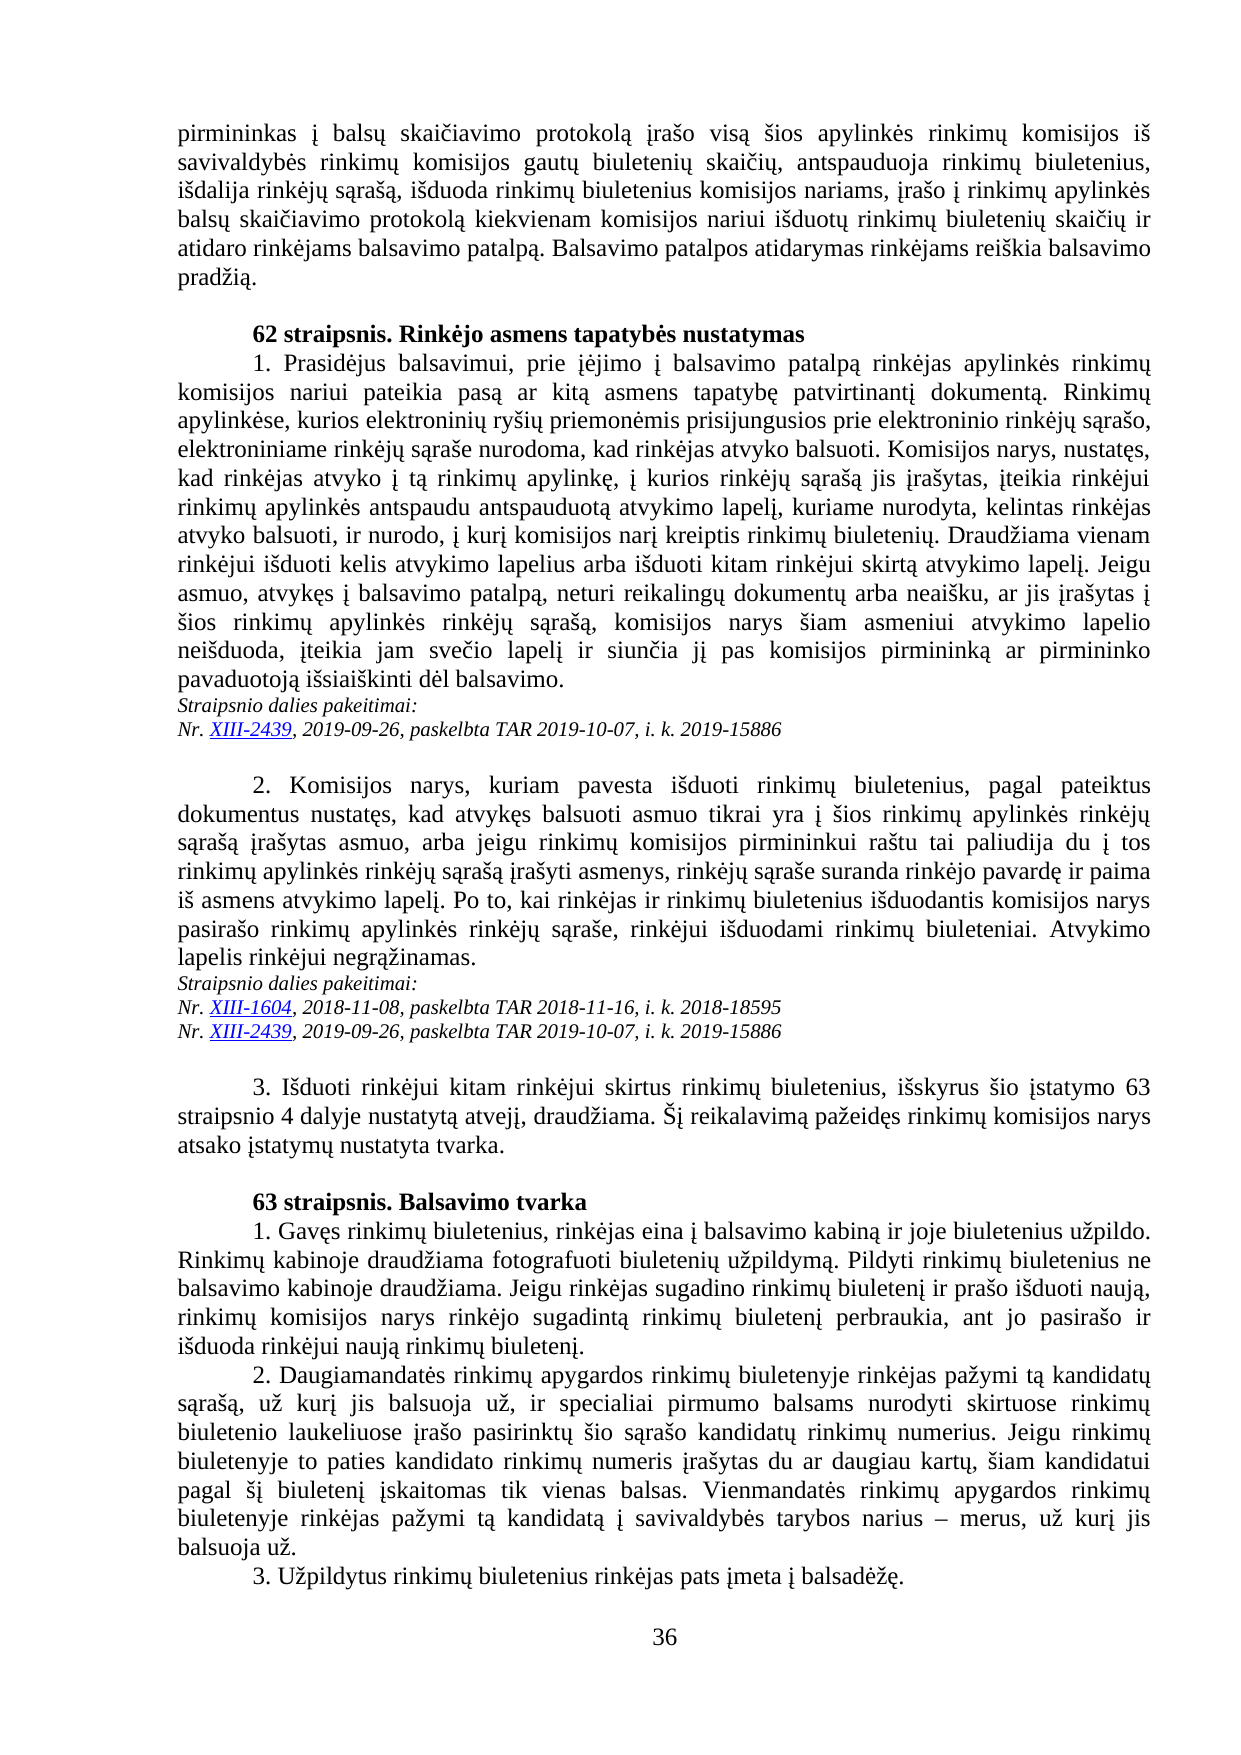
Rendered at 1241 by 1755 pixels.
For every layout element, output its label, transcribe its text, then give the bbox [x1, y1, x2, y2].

text 1. Gavęs rinkimų biuletenius, rinkėjas eina į balsavimo kabiną ir joje biuletenius užpildo. Rinkimų kabinoje draudžiama fotografuoti biuletenių užpildymą. Pildyti rinkimų biuletenius ne balsavimo kabinoje draudžiama. Jeigu rinkėjas sugadino rinkimų biuletenį ir prašo išduoti naują, rinkimų komisijos narys rinkėjo sugadintą rinkimų biuletenį perbraukia, ant jo pasirašo ir išduoda rinkėjui naują rinkimų biuletenį. [177, 1216, 1152, 1360]
text Nr. XIII-2439, 2019-09-26, paskelbta TAR 2019-10-07, i. k. 2019-15886 [177, 717, 1152, 741]
text Straipsnio dalies pakeitimai: [177, 971, 1152, 995]
text 2. Komisijos narys, kuriam pavesta išduoti rinkimų biuletenius, pagal pateiktus dokumentus nustatęs, kad atvykęs balsuoti asmuo tikrai yra į šios rinkimų apylinkės rinkėjų sąrašą įrašytas asmuo, arba jeigu rinkimų komisijos pirmininkui raštu tai paliudija du į tos rinkimų apylinkės rinkėjų sąrašą įrašyti asmenys, rinkėjų sąraše suranda rinkėjo pavardę ir paima iš asmens atvykimo lapelį. Po to, kai rinkėjas ir rinkimų biuletenius išduodantis komisijos narys pasirašo rinkimų apylinkės rinkėjų sąraše, rinkėjui išduodami rinkimų biuleteniai. Atvykimo lapelis rinkėjui negrąžinamas. [177, 770, 1152, 971]
text pirmininkas į balsų skaičiavimo protokolą įrašo visą šios apylinkės rinkimų komisijos iš savivaldybės rinkimų komisijos gautų biuletenių skaičių, antspauduoja rinkimų biuletenius, išdalija rinkėjų sąrašą, išduoda rinkimų biuletenius komisijos nariams, įrašo į rinkimų apylinkės balsų skaičiavimo protokolą kiekvienam komisijos nariui išduotų rinkimų biuletenių skaičių ir atidaro rinkėjams balsavimo patalpą. Balsavimo patalpos atidarymas rinkėjams reiškia balsavimo pradžią. [177, 118, 1152, 291]
text 2. Daugiamandatės rinkimų apygardos rinkimų biuletenyje rinkėjas pažymi tą kandidatų sąrašą, už kurį jis balsuoja už, ir specialiai pirmumo balsams nurodyti skirtuose rinkimų biuletenio laukeliuose įrašo pasirinktų šio sąrašo kandidatų rinkimų numerius. Jeigu rinkimų biuletenyje to paties kandidato rinkimų numeris įrašytas du ar daugiau kartų, šiam kandidatui pagal šį biuletenį įskaitomas tik vienas balsas. Vienmandatės rinkimų apygardos rinkimų biuletenyje rinkėjas pažymi tą kandidatą į savivaldybės tarybos narius – merus, už kurį jis balsuoja už. [177, 1360, 1152, 1561]
text 1. Prasidėjus balsavimui, prie įėjimo į balsavimo patalpą rinkėjas apylinkės rinkimų komisijos nariui pateikia pasą ar kitą asmens tapatybę patvirtinantį dokumentą. Rinkimų apylinkėse, kurios elektroninių ryšių priemonėmis prisijungusios prie elektroninio rinkėjų sąrašo, elektroniniame rinkėjų sąraše nurodoma, kad rinkėjas atvyko balsuoti. Komisijos narys, nustatęs, kad rinkėjas atvyko į tą rinkimų apylinkę, į kurios rinkėjų sąrašą jis įrašytas, įteikia rinkėjui rinkimų apylinkės antspaudu antspauduotą atvykimo lapelį, kuriame nurodyta, kelintas rinkėjas atvyko balsuoti, ir nurodo, į kurį komisijos narį kreiptis rinkimų biuletenių. Draudžiama vienam rinkėjui išduoti kelis atvykimo lapelius arba išduoti kitam rinkėjui skirtą atvykimo lapelį. Jeigu asmuo, atvykęs į balsavimo patalpą, neturi reikalingų dokumentų arba neaišku, ar jis įrašytas į šios rinkimų apylinkės rinkėjų sąrašą, komisijos narys šiam asmeniui atvykimo lapelio neišduoda, įteikia jam svečio lapelį ir siunčia jį pas komisijos pirmininką ar pirmininko pavaduotoją išsiaiškinti dėl balsavimo. [177, 348, 1152, 693]
text 63 straipsnis. Balsavimo tvarka [177, 1187, 1152, 1216]
text Straipsnio dalies pakeitimai: [177, 693, 1152, 717]
text Nr. XIII-1604, 2018-11-08, paskelbta TAR 2018-11-16, i. k. 2018-18595 [177, 995, 1152, 1019]
text 3. Užpildytus rinkimų biuletenius rinkėjas pats įmeta į balsadėžę. [177, 1561, 1152, 1590]
text Nr. XIII-2439, 2019-09-26, paskelbta TAR 2019-10-07, i. k. 2019-15886 [177, 1019, 1152, 1043]
text 62 straipsnis. Rinkėjo asmens tapatybės nustatymas [177, 319, 1152, 348]
text 3. Išduoti rinkėjui kitam rinkėjui skirtus rinkimų biuletenius, išskyrus šio įstatymo 63 straipsnio 4 dalyje nustatytą atvejį, draudžiama. Šį reikalavimą pažeidęs rinkimų komisijos narys atsako įstatymų nustatyta tvarka. [177, 1072, 1152, 1158]
